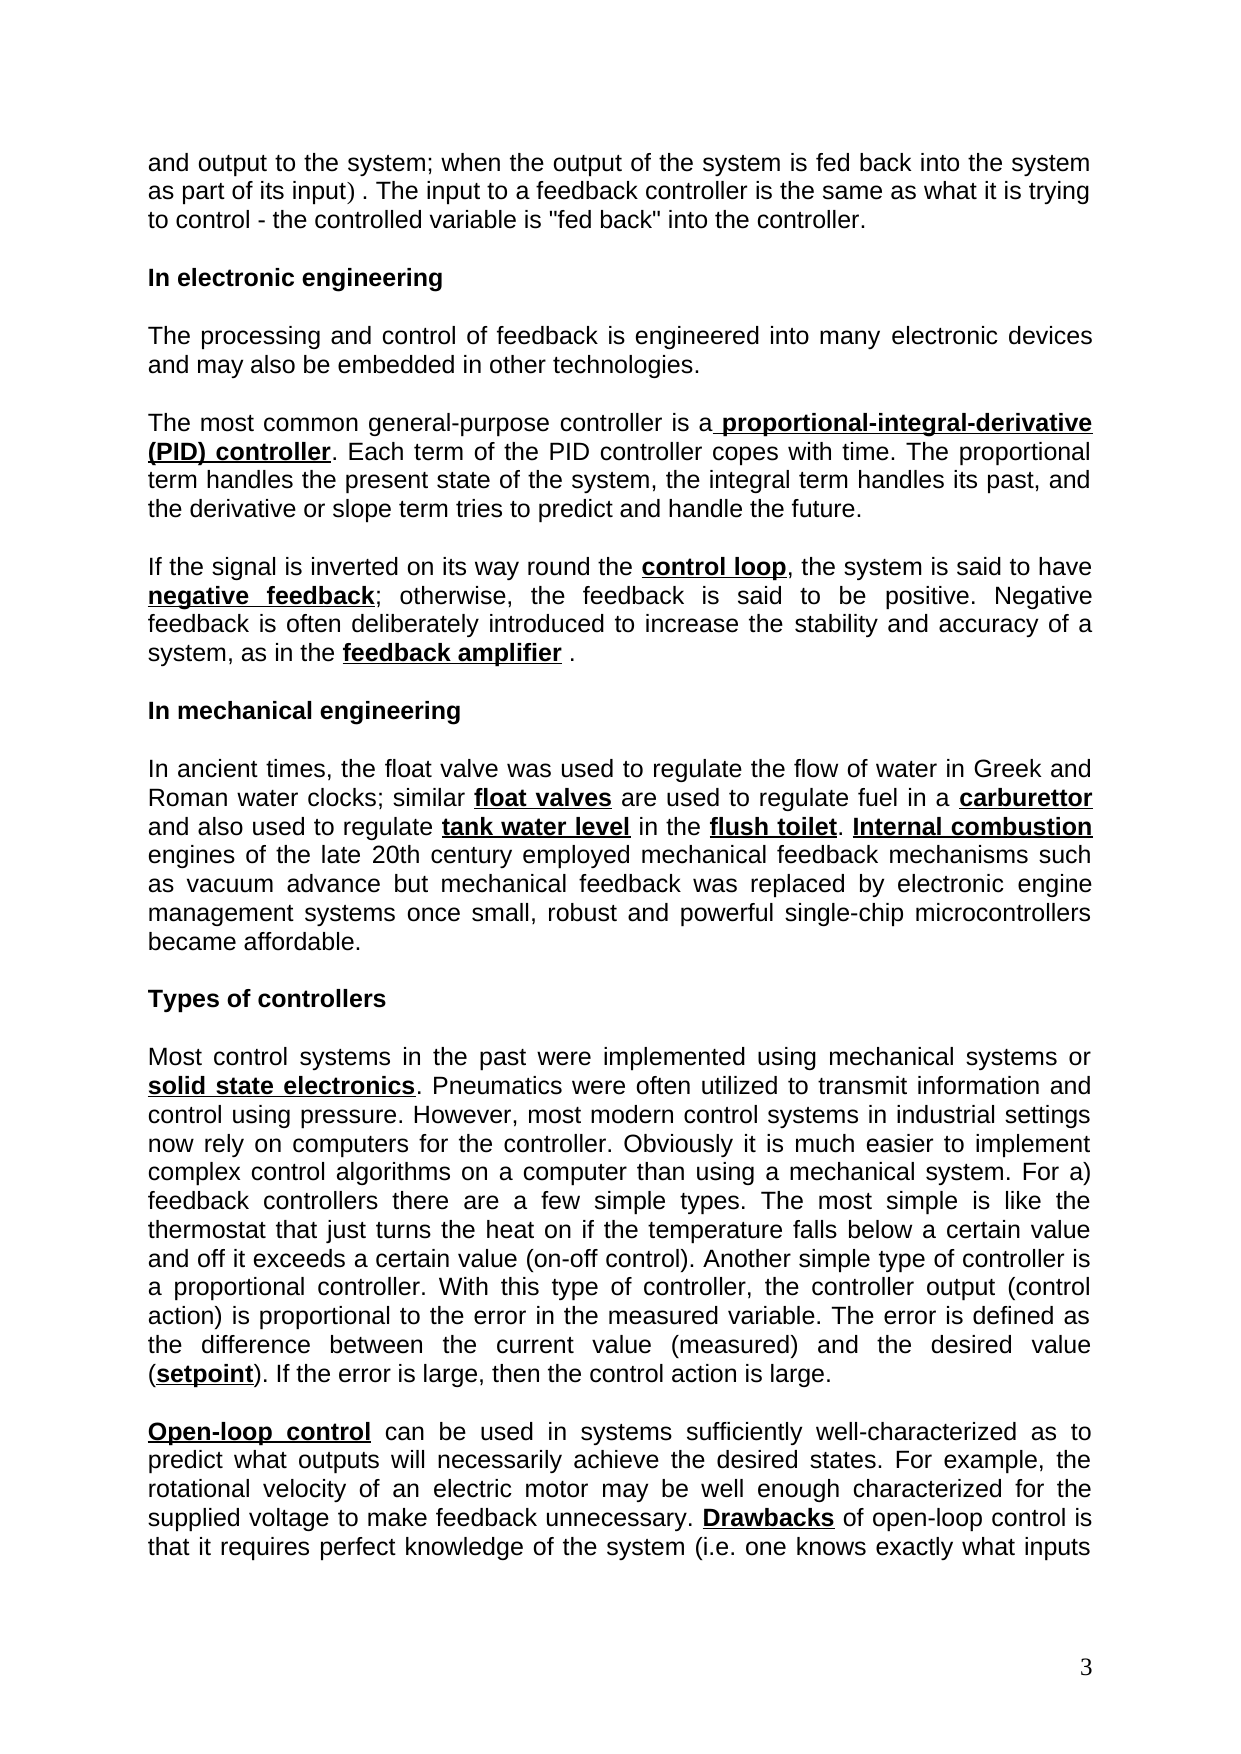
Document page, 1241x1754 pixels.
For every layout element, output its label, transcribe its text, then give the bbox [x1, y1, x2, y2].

text and output to the system; when the output of the system is fed back into the system as part of its input) . The input to a feedback controller is the same as what it is trying to control - the controlled variable is "fed back" into the controller. [148, 148, 1093, 234]
subtitle In mechanical engineering [148, 696, 1093, 725]
text In ancient times, the float valve was used to regulate the flow of water in Greek and Roman water clocks; similar float valves are used to regulate fuel in a carburettor and also used to regulate tank water level in the flush toilet. Internal combustion engines of the late 20th century employed mechanical feedback mechanisms such as vacuum advance but mechanical feedback was replaced by electronic engine management systems once small, robust and powerful single-chip microcontrollers became affordable. [148, 754, 1093, 955]
text Most control systems in the past were implemented using mechanical systems or solid state electronics. Pneumatics were often utilized to transmit information and control using pressure. However, most modern control systems in industrial settings now rely on computers for the controller. Obviously it is much easier to implement complex control algorithms on a computer than using a mechanical system. For a) feedback controllers there are a few simple types. The most simple is like the thermostat that just turns the heat on if the temperature falls below a certain value and off it exceeds a certain value (on-off control). Another simple type of controller is a proportional controller. With this type of controller, the controller output (control action) is proportional to the error in the measured variable. The error is defined as the difference between the current value (measured) and the desired value (setpoint). If the error is large, then the control action is large. [148, 1042, 1093, 1387]
text If the signal is inverted on its way round the control loop, the system is said to have negative feedback; otherwise, the feedback is said to be positive. Negative feedback is often deliberately introduced to increase the stability and accuracy of a system, as in the feedback amplifier . [148, 552, 1093, 667]
text The processing and control of feedback is engineered into many electronic devices and may also be embedded in other technologies. [148, 321, 1093, 379]
text Open-loop control can be used in systems sufficiently well-characterized as to predict what outputs will necessarily achieve the desired states. For example, the rotational velocity of an electric motor may be well enough characterized for the supplied voltage to make feedback unnecessary. Drawbacks of open-loop control is that it requires perfect knowledge of the system (i.e. one knows exactly what inputs [148, 1417, 1093, 1560]
subtitle Types of controllers [148, 984, 1093, 1013]
text The most common general-purpose controller is a proportional-integral-derivative (PID) controller. Each term of the PID controller copes with time. The proportional term handles the present state of the system, the integral term handles its past, and the derivative or slope term tries to predict and handle the future. [148, 408, 1093, 523]
subtitle In electronic engineering [148, 263, 1093, 292]
